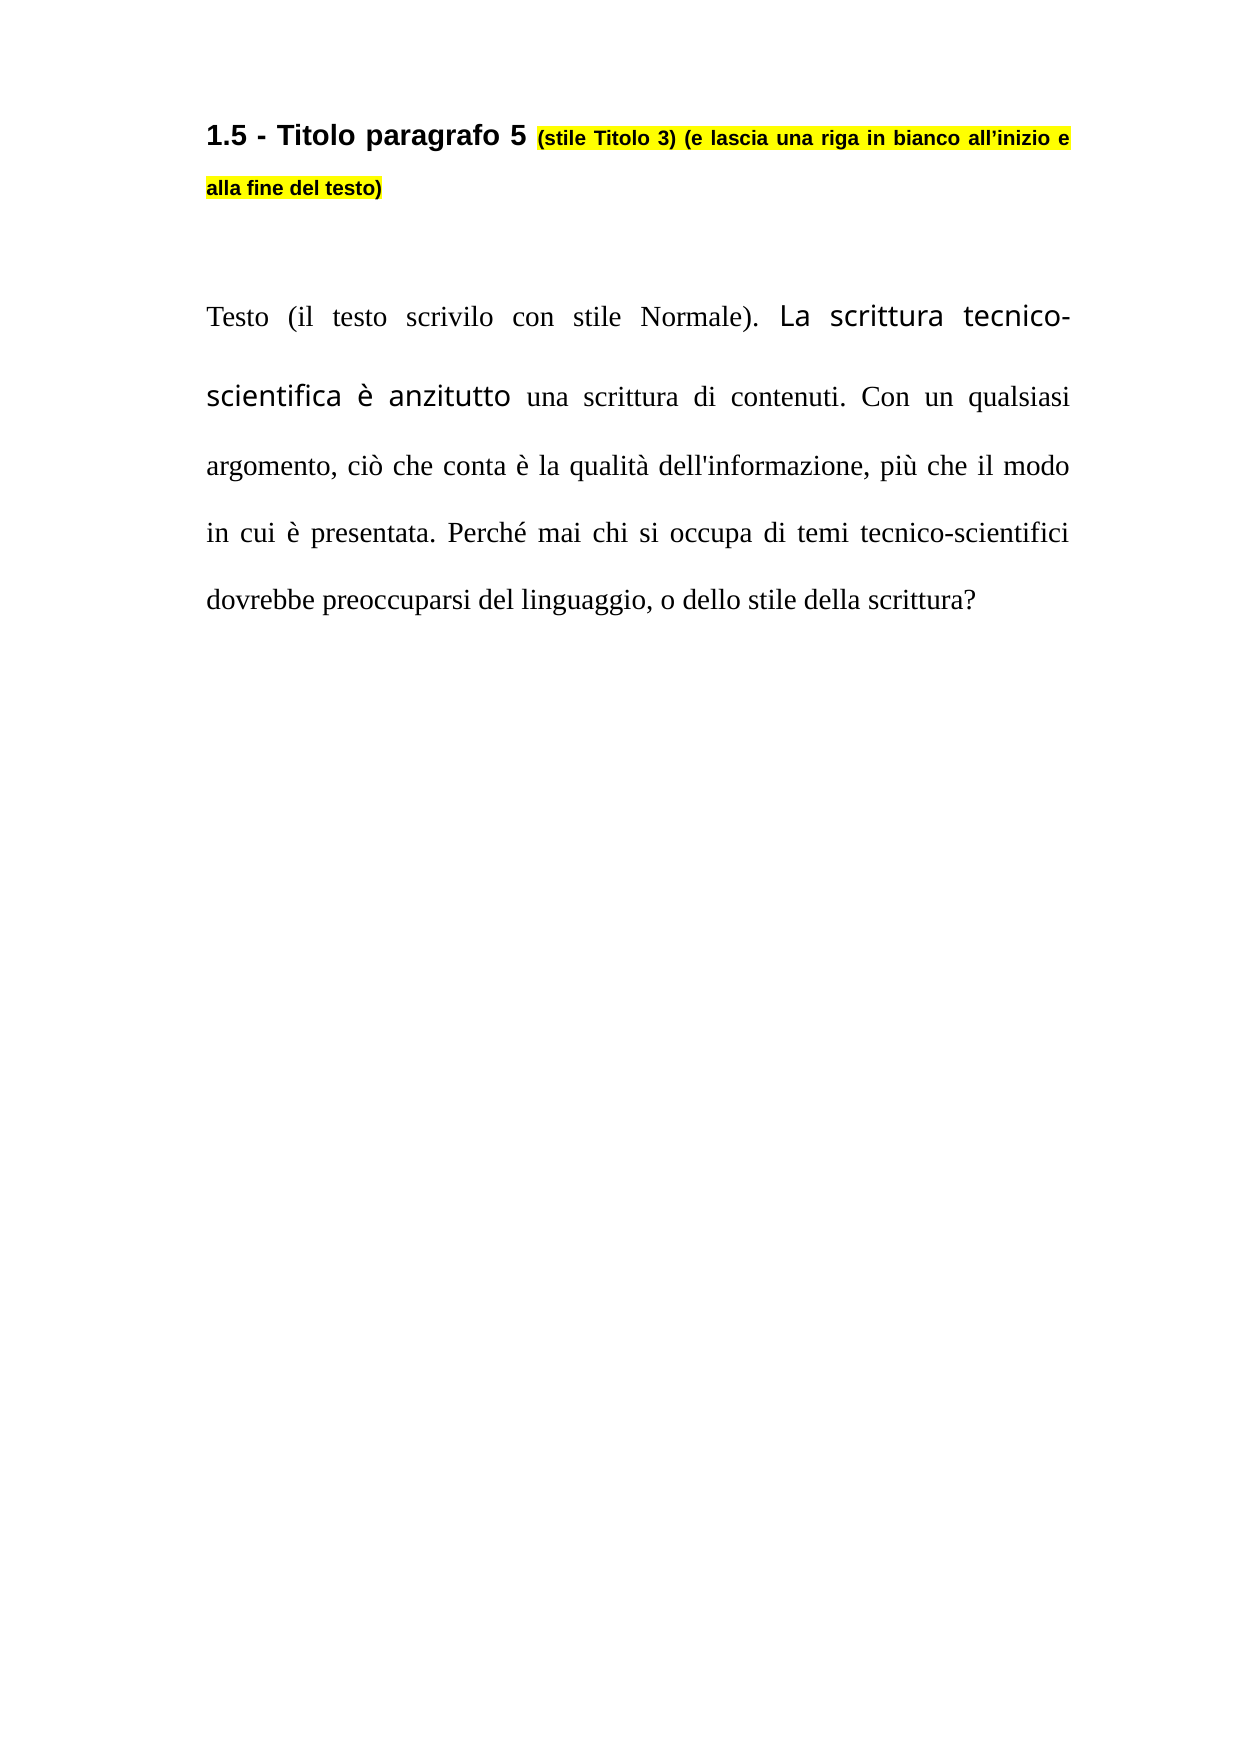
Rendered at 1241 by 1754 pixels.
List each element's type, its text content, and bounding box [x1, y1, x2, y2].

subtitle 1.5 - Titolo paragrafo 5 (stile Titolo 3) (e lascia una riga in bianco all’inizio e alla fine del testo) [206, 118, 1071, 199]
text Testo (il testo scrivilo con stile Normale). La scrittura tecnico-scientifica è anzitutto una scrittura di contenuti. Con un qualsiasi argomento, ciò che conta è la qualità dell'informazione, più che il modo in cui è presentata. Perché mai chi si occupa di temi tecnico-scientifici dovrebbe preoccuparsi del linguaggio, o dello stile della scrittura? [206, 296, 1071, 616]
